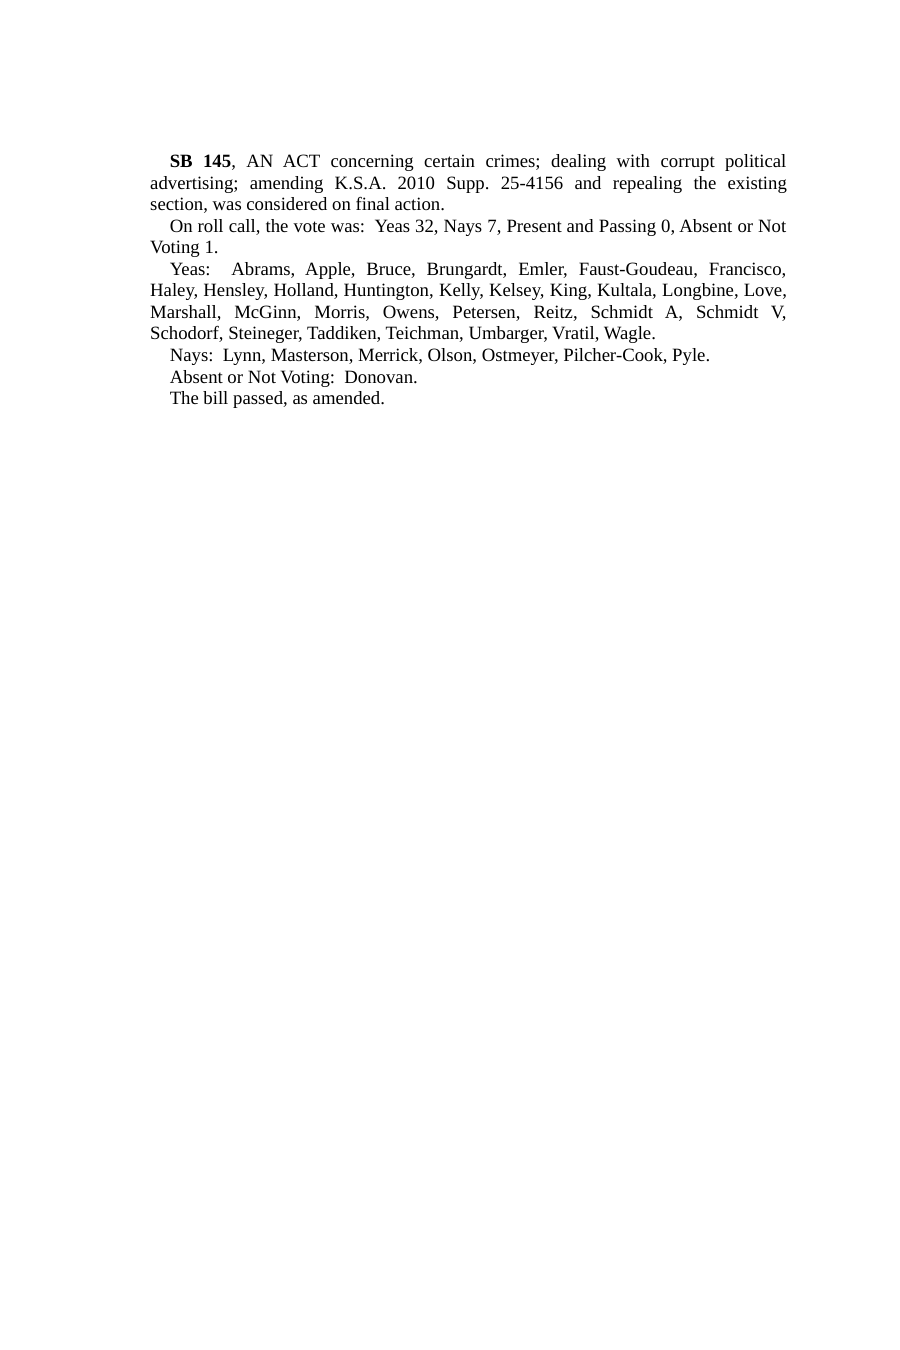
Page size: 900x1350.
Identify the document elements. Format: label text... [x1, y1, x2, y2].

text SB 145, AN ACT concerning certain crimes; dealing with corrupt political advertising; amending K.S.A. 2010 Supp. 25-4156 and repealing the existing section, was considered on final action. [150, 150, 787, 215]
text The bill passed, as amended. [150, 387, 787, 409]
text On roll call, the vote was: Yeas 32, Nays 7, Present and Passing 0, Absent or Not Voting 1. [150, 215, 787, 258]
text Absent or Not Voting: Donovan. [150, 366, 787, 387]
text Nays: Lynn, Masterson, Merrick, Olson, Ostmeyer, Pilcher-Cook, Pyle. [150, 344, 787, 366]
text Yeas: Abrams, Apple, Bruce, Brungardt, Emler, Faust-Goudeau, Francisco, Haley, Hensley, Holland, Huntington, Kelly, Kelsey, King, Kultala, Longbine, Love, Marshall, McGinn, Morris, Owens, Petersen, Reitz, Schmidt A, Schmidt V, Schodorf, Steineger, Taddiken, Teichman, Umbarger, Vratil, Wagle. [150, 258, 787, 344]
